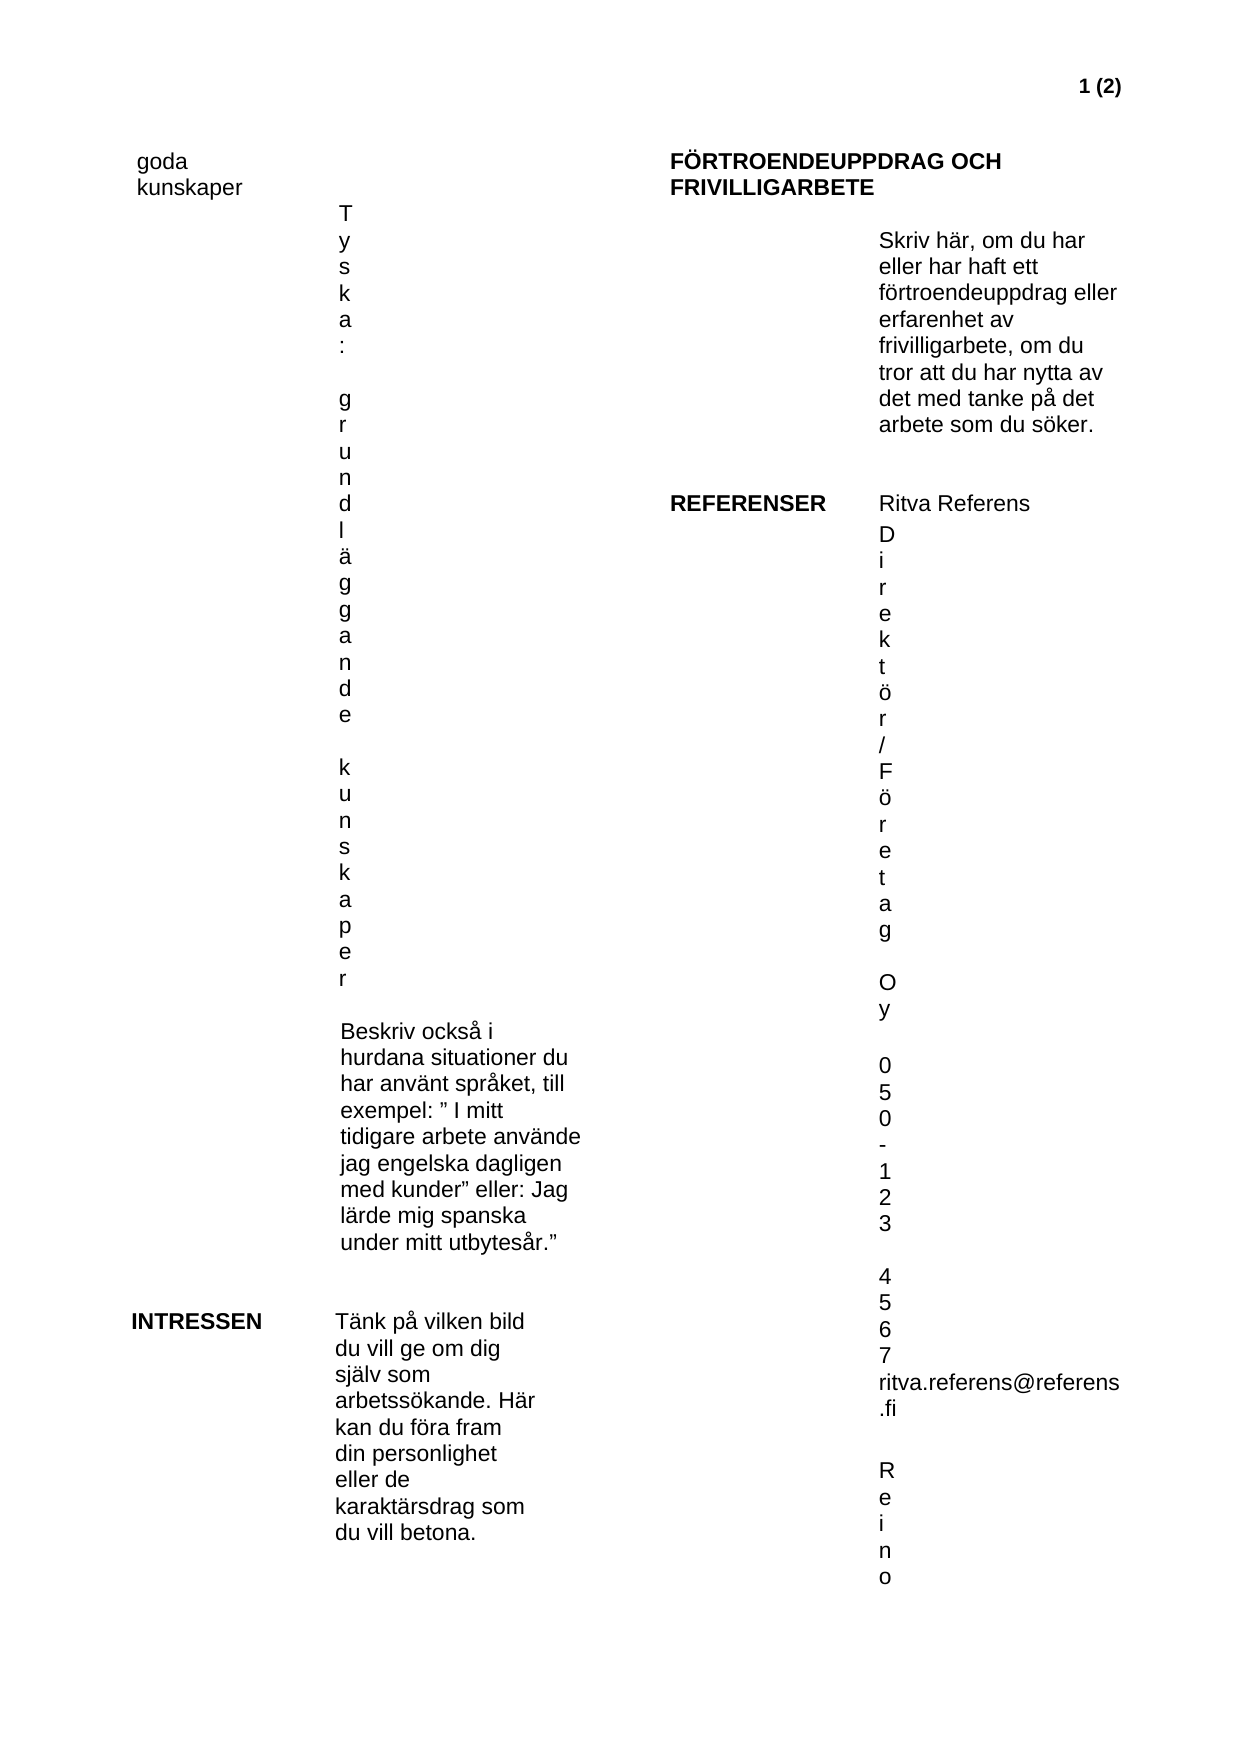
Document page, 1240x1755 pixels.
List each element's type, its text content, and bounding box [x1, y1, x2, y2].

text Skriv här, om du har eller har haft ett förtroendeuppdrag eller erfarenhet av frivilligarbete, om du tror att du har nytta av det med tanke på det arbete som du söker. [879, 200, 1121, 437]
text Beskriv också i hurdana situationer du har använt språket, till exempel: ” I mitt tidigare arbete använde jag engelska dagligen med kunder” eller: Jag lärde mig spanska under mitt utbytesår.” [340, 1018, 583, 1255]
text FÖRTROENDEUPPDRAG OCH FRIVILLIGARBETE [670, 148, 1121, 200]
text goda kunskaper [137, 148, 288, 200]
text REFERENSER Ritva Referens [670, 490, 1121, 517]
text ritva.referens@referens.fi [879, 1368, 1121, 1421]
text INTRESSEN Tänk på vilken bild du vill ge om dig själv som arbetssökande. Här kan du föra fram din personlighet eller de karaktärsdrag som du vill betona. [131, 1308, 538, 1545]
